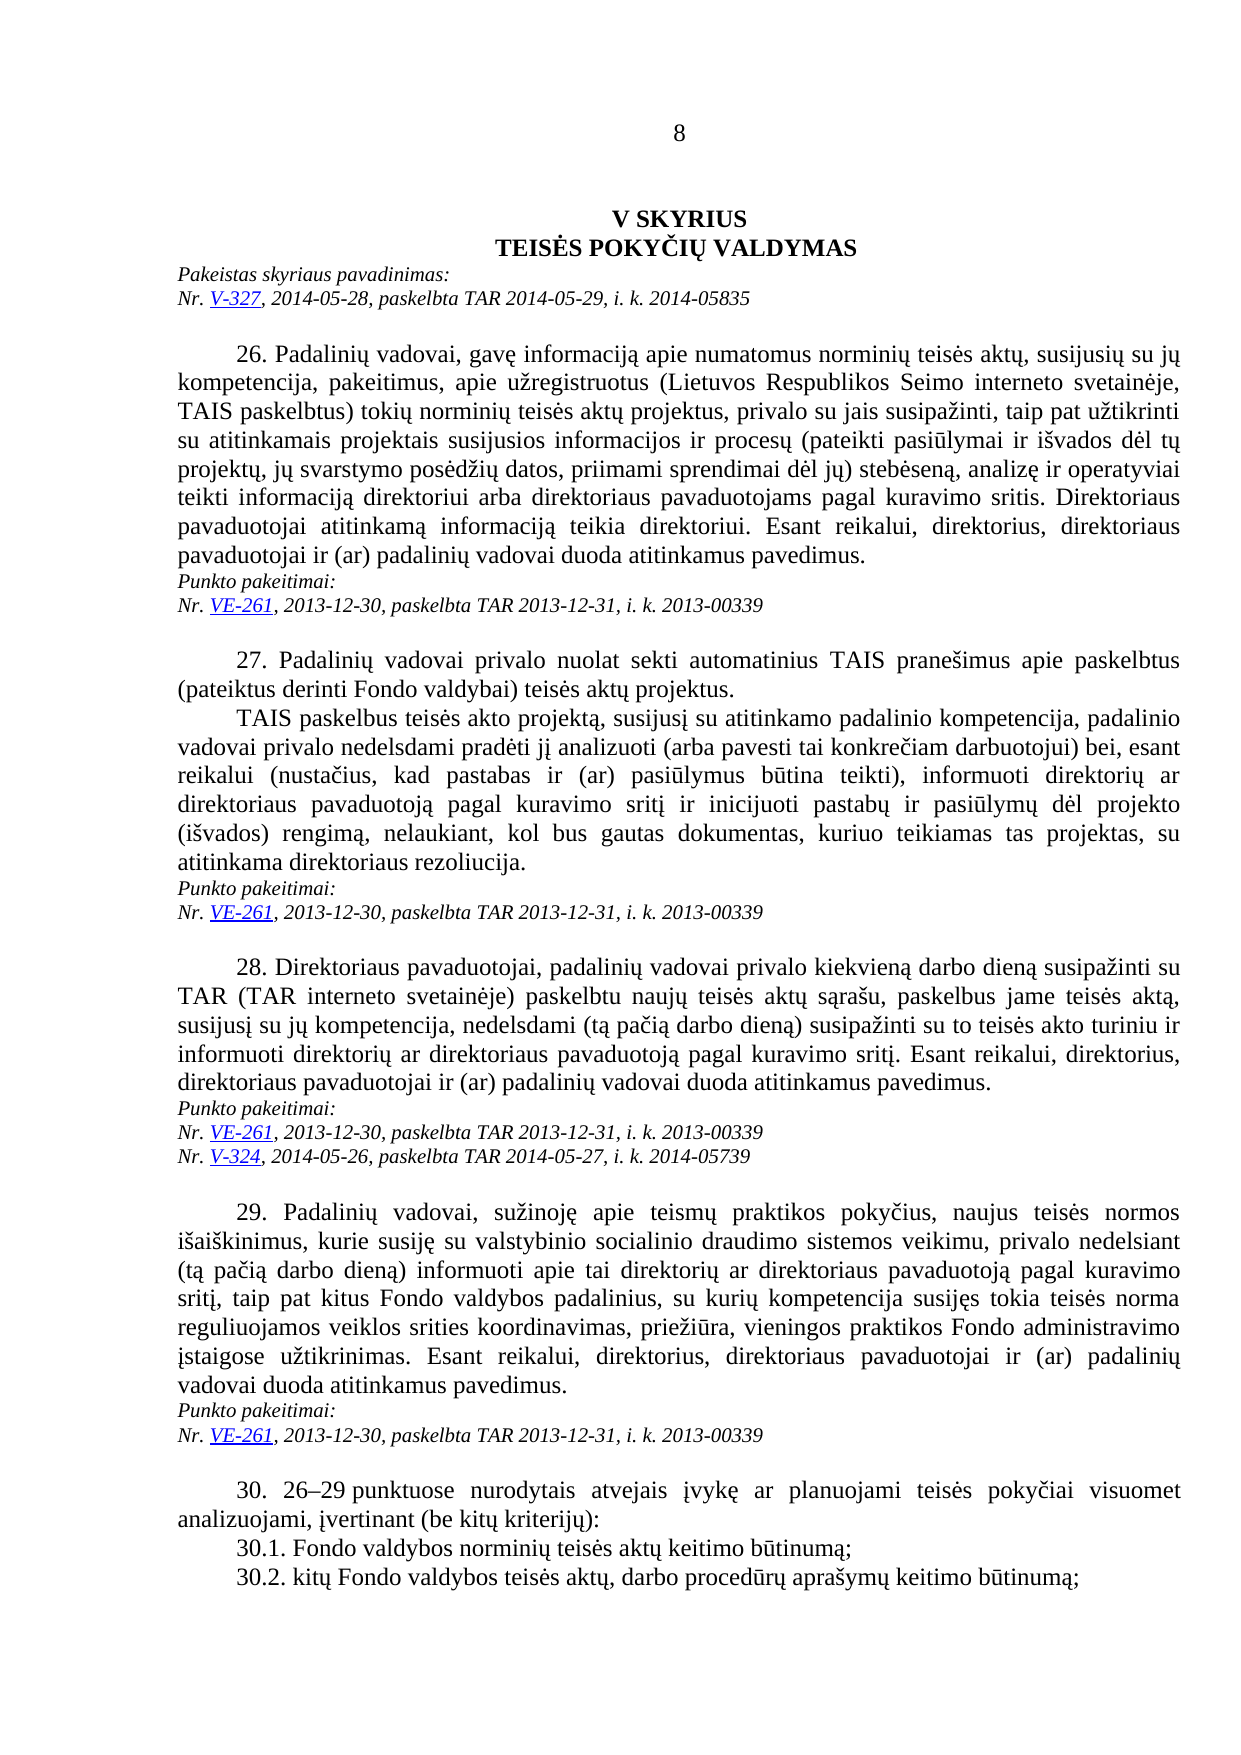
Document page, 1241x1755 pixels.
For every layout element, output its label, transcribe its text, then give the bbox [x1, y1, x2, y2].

text Punkto pakeitimai: [177, 1096, 1181, 1120]
text Nr. V-324, 2014-05-26, paskelbta TAR 2014-05-27, i. k. 2014-05739 [177, 1144, 1181, 1168]
text 26. Padalinių vadovai, gavę informaciją apie numatomus norminių teisės aktų, susijusių su jų kompetencija, pakeitimus, apie užregistruotus (Lietuvos Respublikos Seimo interneto svetainėje, TAIS paskelbtus) tokių norminių teisės aktų projektus, privalo su jais susipažinti, taip pat užtikrinti su atitinkamais projektais susijusios informacijos ir procesų (pateikti pasiūlymai ir išvados dėl tų projektų, jų svarstymo posėdžių datos, priimami sprendimai dėl jų) stebėseną, analizę ir operatyviai teikti informaciją direktoriui arba direktoriaus pavaduotojams pagal kuravimo sritis. Direktoriaus pavaduotojai atitinkamą informaciją teikia direktoriui. Esant reikalui, direktorius, direktoriaus pavaduotojai ir (ar) padalinių vadovai duoda atitinkamus pavedimus. [177, 339, 1181, 569]
text Nr. VE-261, 2013-12-30, paskelbta TAR 2013-12-31, i. k. 2013-00339 [177, 593, 1181, 617]
text Punkto pakeitimai: [177, 876, 1181, 900]
text Punkto pakeitimai: [177, 569, 1181, 593]
text Nr. V-327, 2014-05-28, paskelbta TAR 2014-05-29, i. k. 2014-05835 [177, 286, 1181, 310]
text Nr. VE-261, 2013-12-30, paskelbta TAR 2013-12-31, i. k. 2013-00339 [177, 1120, 1181, 1144]
text Nr. VE-261, 2013-12-30, paskelbta TAR 2013-12-31, i. k. 2013-00339 [177, 1422, 1181, 1447]
text 30. 26–29 punktuose nurodytais atvejais įvykę ar planuojami teisės pokyčiai visuomet analizuojami, įvertinant (be kitų kriterijų): [177, 1475, 1181, 1533]
text TAIS paskelbus teisės akto projektą, susijusį su atitinkamo padalinio kompetencija, padalinio vadovai privalo nedelsdami pradėti jį analizuoti (arba pavesti tai konkrečiam darbuotojui) bei, esant reikalui (nustačius, kad pastabas ir (ar) pasiūlymus būtina teikti), informuoti direktorių ar direktoriaus pavaduotoją pagal kuravimo sritį ir inicijuoti pastabų ir pasiūlymų dėl projekto (išvados) rengimą, nelaukiant, kol bus gautas dokumentas, kuriuo teikiamas tas projektas, su atitinkama direktoriaus rezoliucija. [177, 703, 1181, 876]
text Punkto pakeitimai: [177, 1398, 1181, 1422]
text 30.1. Fondo valdybos norminių teisės aktų keitimo būtinumą; [177, 1533, 1181, 1562]
text 28. Direktoriaus pavaduotojai, padalinių vadovai privalo kiekvieną darbo dieną susipažinti su TAR (TAR interneto svetainėje) paskelbtu naujų teisės aktų sąrašu, paskelbus jame teisės aktą, susijusį su jų kompetencija, nedelsdami (tą pačią darbo dieną) susipažinti su to teisės akto turiniu ir informuoti direktorių ar direktoriaus pavaduotoją pagal kuravimo sritį. Esant reikalui, direktorius, direktoriaus pavaduotojai ir (ar) padalinių vadovai duoda atitinkamus pavedimus. [177, 952, 1181, 1096]
text Nr. VE-261, 2013-12-30, paskelbta TAR 2013-12-31, i. k. 2013-00339 [177, 900, 1181, 924]
text 27. Padalinių vadovai privalo nuolat sekti automatinius TAIS pranešimus apie paskelbtus (pateiktus derinti Fondo valdybai) teisės aktų projektus. [177, 646, 1181, 703]
text Pakeistas skyriaus pavadinimas: [177, 262, 1181, 286]
text TEISĖS POKYČIŲ VALDYMAS [177, 233, 1181, 262]
text 30.2. kitų Fondo valdybos teisės aktų, darbo procedūrų aprašymų keitimo būtinumą; [177, 1562, 1181, 1590]
text V skyrius [177, 204, 1181, 233]
text 29. Padalinių vadovai, sužinoję apie teismų praktikos pokyčius, naujus teisės normos išaiškinimus, kurie susiję su valstybinio socialinio draudimo sistemos veikimu, privalo nedelsiant (tą pačią darbo dieną) informuoti apie tai direktorių ar direktoriaus pavaduotoją pagal kuravimo sritį, taip pat kitus Fondo valdybos padalinius, su kurių kompetencija susijęs tokia teisės norma reguliuojamos veiklos srities koordinavimas, priežiūra, vieningos praktikos Fondo administravimo įstaigose užtikrinimas. Esant reikalui, direktorius, direktoriaus pavaduotojai ir (ar) padalinių vadovai duoda atitinkamus pavedimus. [177, 1197, 1181, 1398]
